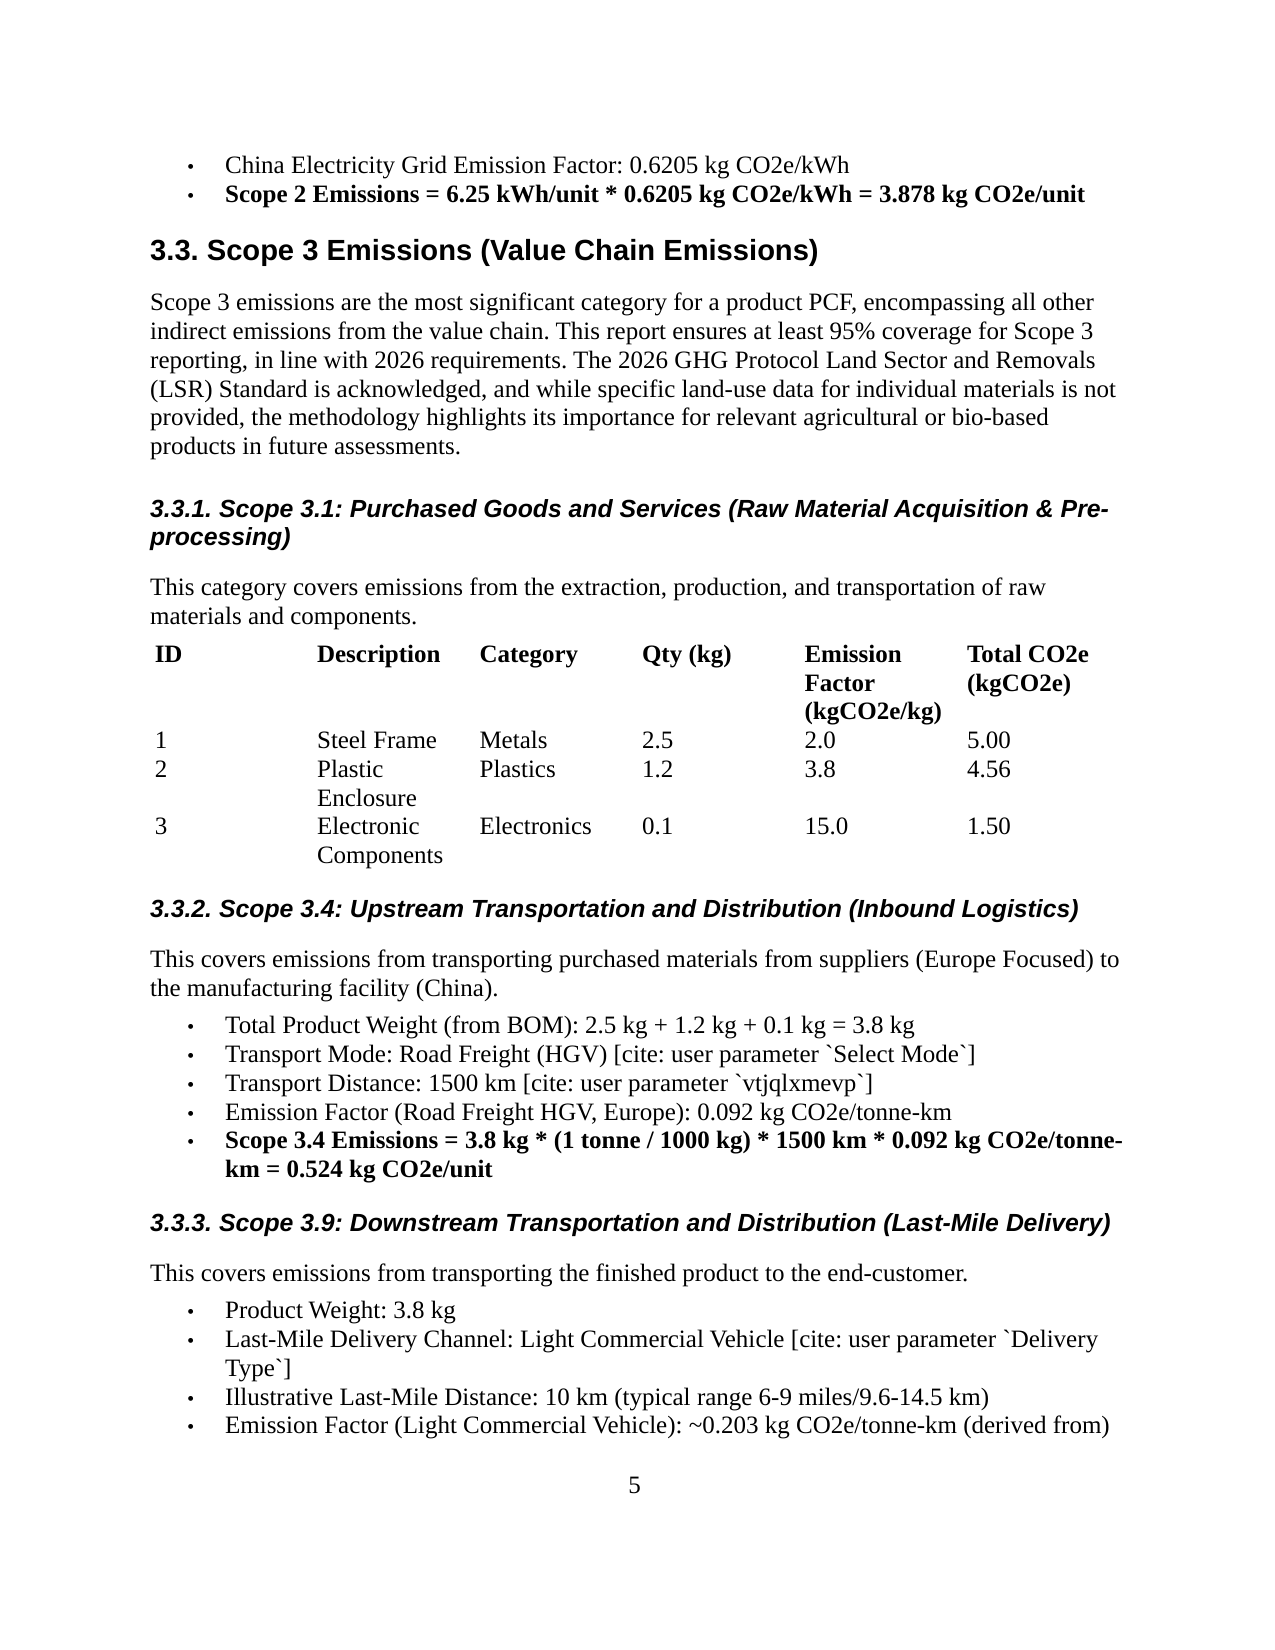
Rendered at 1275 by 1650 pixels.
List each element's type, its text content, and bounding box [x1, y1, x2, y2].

table_cell Plastics [475, 754, 637, 811]
list Illustrative Last-Mile Distance: 10 km (typical range 6-9 miles/9.6-14.5 km) [187, 1382, 1125, 1411]
list Emission Factor (Light Commercial Vehicle): ~0.203 kg CO2e/tonne-km (derived from) [187, 1411, 1125, 1439]
table_header Description [313, 639, 475, 725]
table_cell 1.50 [963, 811, 1125, 869]
subtitle 3.3. Scope 3 Emissions (Value Chain Emissions) [150, 232, 1125, 266]
subtitle 3.3.2. Scope 3.4: Upstream Transportation and Distribution (Inbound Logistics) [150, 894, 1125, 922]
table_cell 4.56 [963, 754, 1125, 811]
subtitle 3.3.1. Scope 3.1: Purchased Goods and Services (Raw Material Acquisition & Pre-processing) [150, 494, 1125, 551]
list Emission Factor (Road Freight HGV, Europe): 0.092 kg CO2e/tonne-km [187, 1097, 1125, 1125]
list Product Weight: 3.8 kg [187, 1296, 1125, 1324]
table_cell Plastic Enclosure [313, 754, 475, 811]
table_cell 3.8 [800, 754, 962, 811]
table_cell 1 [150, 725, 312, 754]
table_cell 3 [150, 811, 312, 869]
list Scope 2 Emissions = 6.25 kWh/unit * 0.6205 kg CO2e/kWh = 3.878 kg CO2e/unit [187, 179, 1125, 207]
table_cell 2.0 [800, 725, 962, 754]
subtitle 3.3.3. Scope 3.9: Downstream Transportation and Distribution (Last-Mile Delivery) [150, 1208, 1125, 1236]
text This covers emissions from transporting purchased materials from suppliers (Europe Focused) to the manufacturing facility (China). [150, 944, 1125, 1001]
table_cell 1.2 [638, 754, 800, 811]
table_header Category [475, 639, 637, 725]
table_header Emission Factor (kgCO2e/kg) [800, 639, 962, 725]
text Scope 3 emissions are the most significant category for a product PCF, encompassing all other indirect emissions from the value chain. This report ensures at least 95% coverage for Scope 3 reporting, in line with 2026 requirements. The 2026 GHG Protocol Land Sector and Removals (LSR) Standard is acknowledged, and while specific land-use data for individual materials is not provided, the methodology highlights its importance for relevant agricultural or bio-based products in future assessments. [150, 287, 1125, 460]
table_header ID [150, 639, 312, 725]
table_cell 5.00 [963, 725, 1125, 754]
table_cell 2.5 [638, 725, 800, 754]
table_cell Electronics [475, 811, 637, 869]
list Total Product Weight (from BOM): 2.5 kg + 1.2 kg + 0.1 kg = 3.8 kg [187, 1010, 1125, 1039]
table_header Total CO2e (kgCO2e) [963, 639, 1125, 725]
table_cell 2 [150, 754, 312, 811]
list Scope 3.4 Emissions = 3.8 kg * (1 tonne / 1000 kg) * 1500 km * 0.092 kg CO2e/tonne-km = 0.524 kg CO2e/unit [187, 1125, 1125, 1183]
list Transport Distance: 1500 km [cite: user parameter `vtjqlxmevp`] [187, 1068, 1125, 1097]
list Last-Mile Delivery Channel: Light Commercial Vehicle [cite: user parameter `Delivery Type`] [187, 1324, 1125, 1382]
table_cell Electronic Components [313, 811, 475, 869]
table_header Qty (kg) [638, 639, 800, 725]
table_cell Metals [475, 725, 637, 754]
table_cell 15.0 [800, 811, 962, 869]
text This covers emissions from transporting the finished product to the end-customer. [150, 1258, 1125, 1287]
table_cell Steel Frame [313, 725, 475, 754]
table_cell 0.1 [638, 811, 800, 869]
list Transport Mode: Road Freight (HGV) [cite: user parameter `Select Mode`] [187, 1039, 1125, 1068]
text This category covers emissions from the extraction, production, and transportation of raw materials and components. [150, 572, 1125, 630]
list China Electricity Grid Emission Factor: 0.6205 kg CO2e/kWh [187, 150, 1125, 179]
